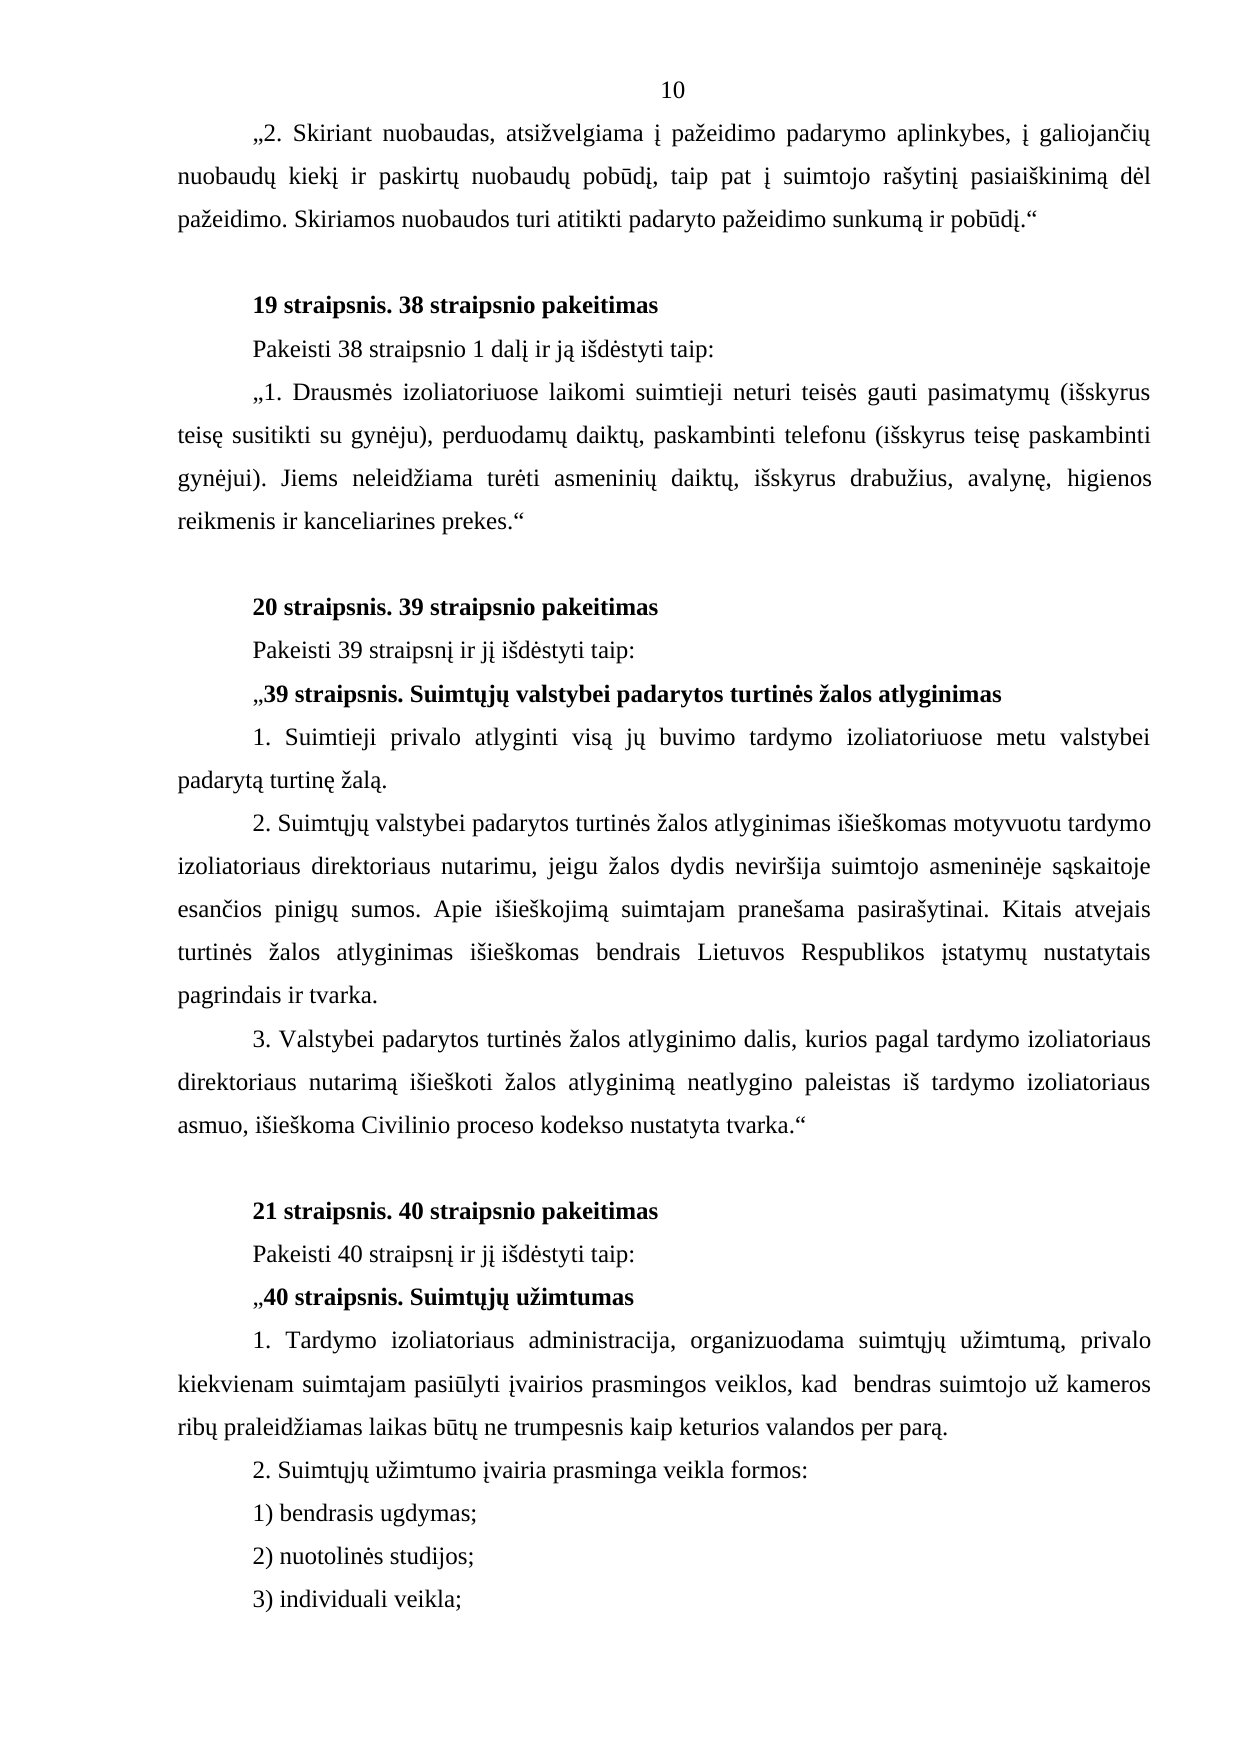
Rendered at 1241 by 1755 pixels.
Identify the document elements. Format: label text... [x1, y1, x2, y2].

text 3) individuali veikla; [177, 1584, 1152, 1613]
text Pakeisti 38 straipsnio 1 dalį ir ją išdėstyti taip: [177, 334, 1152, 362]
text 19 straipsnis. 38 straipsnio pakeitimas [177, 291, 1152, 319]
text 2. Suimtųjų valstybei padarytos turtinės žalos atlyginimas išieškomas motyvuotu tardymo izoliatoriaus direktoriaus nutarimu, jeigu žalos dydis neviršija suimtojo asmeninėje sąskaitoje esančios pinigų sumos. Apie išieškojimą suimtajam pranešama pasirašytinai. Kitais atvejais turtinės žalos atlyginimas išieškomas bendrais Lietuvos Respublikos įstatymų nustatytais pagrindais ir tvarka. [177, 808, 1152, 1009]
text 2) nuotolinės studijos; [177, 1541, 1152, 1570]
text 3. Valstybei padarytos turtinės žalos atlyginimo dalis, kurios pagal tardymo izoliatoriaus direktoriaus nutarimą išieškoti žalos atlyginimą neatlygino paleistas iš tardymo izoliatoriaus asmuo, išieškoma Civilinio proceso kodekso nustatyta tvarka.“ [177, 1024, 1152, 1139]
text 20 straipsnis. 39 straipsnio pakeitimas [177, 592, 1152, 621]
text 21 straipsnis. 40 straipsnio pakeitimas [177, 1196, 1152, 1225]
text 1) bendrasis ugdymas; [177, 1498, 1152, 1527]
text 2. Suimtųjų užimtumo įvairia prasminga veikla formos: [177, 1455, 1152, 1484]
text „39 straipsnis. Suimtųjų valstybei padarytos turtinės žalos atlyginimas [177, 679, 1152, 707]
text „2. Skiriant nuobaudas, atsižvelgiama į pažeidimo padarymo aplinkybes, į galiojančių nuobaudų kiekį ir paskirtų nuobaudų pobūdį, taip pat į suimtojo rašytinį pasiaiškinimą dėl pažeidimo. Skiriamos nuobaudos turi atitikti padaryto pažeidimo sunkumą ir pobūdį.“ [177, 118, 1152, 233]
text „1. Drausmės izoliatoriuose laikomi suimtieji neturi teisės gauti pasimatymų (išskyrus teisę susitikti su gynėju), perduodamų daiktų, paskambinti telefonu (išskyrus teisę paskambinti gynėjui). Jiems neleidžiama turėti asmeninių daiktų, išskyrus drabužius, avalynę, higienos reikmenis ir kanceliarines prekes.“ [177, 377, 1152, 535]
text 1. Tardymo izoliatoriaus administracija, organizuodama suimtųjų užimtumą, privalo kiekvienam suimtajam pasiūlyti įvairios prasmingos veiklos, kad bendras suimtojo už kameros ribų praleidžiamas laikas būtų ne trumpesnis kaip keturios valandos per parą. [177, 1326, 1152, 1441]
text „40 straipsnis. Suimtųjų užimtumas [177, 1282, 1152, 1311]
text 1. Suimtieji privalo atlyginti visą jų buvimo tardymo izoliatoriuose metu valstybei padarytą turtinę žalą. [177, 722, 1152, 794]
text Pakeisti 39 straipsnį ir jį išdėstyti taip: [177, 636, 1152, 664]
text Pakeisti 40 straipsnį ir jį išdėstyti taip: [177, 1239, 1152, 1268]
